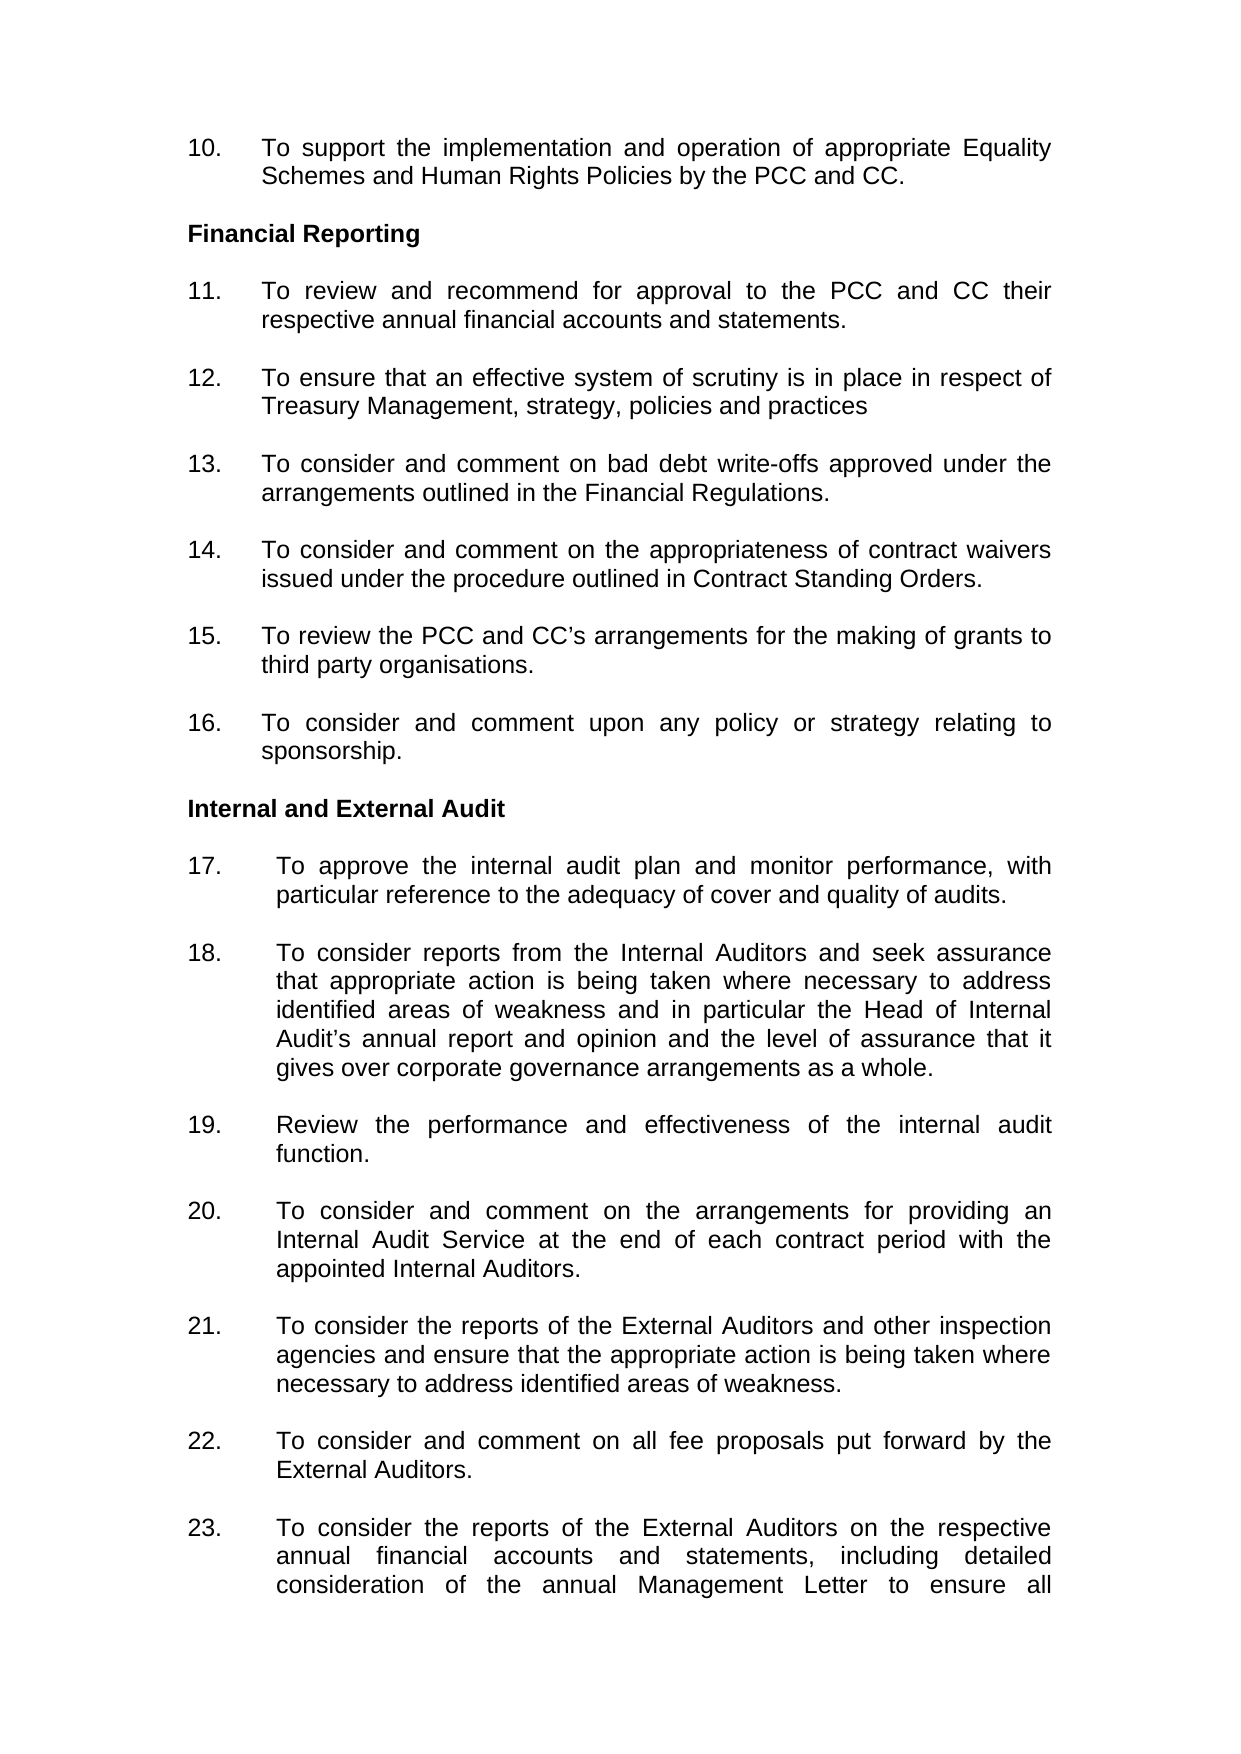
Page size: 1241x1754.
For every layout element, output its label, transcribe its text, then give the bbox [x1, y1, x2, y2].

text Financial Reporting [187, 219, 1053, 247]
text 22. To consider and comment on all fee proposals put forward by the External Auditors. [187, 1426, 1053, 1484]
text 11. To review and recommend for approval to the PCC and CC their respective annual financial accounts and statements. [187, 276, 1053, 334]
text 13. To consider and comment on bad debt write-offs approved under the arrangements outlined in the Financial Regulations. [187, 449, 1053, 506]
text 20. To consider and comment on the arrangements for providing an Internal Audit Service at the end of each contract period with the appointed Internal Auditors. [187, 1196, 1053, 1282]
text 10. To support the implementation and operation of appropriate Equality Schemes and Human Rights Policies by the PCC and CC. [187, 132, 1053, 190]
text 23. To consider the reports of the External Auditors on the respective annual financial accounts and statements, including detailed consideration of the annual Management Letter to ensure all [187, 1512, 1053, 1599]
text Internal and External Audit [187, 794, 1053, 822]
text 17. To approve the internal audit plan and monitor performance, with particular reference to the adequacy of cover and quality of audits. [187, 851, 1053, 909]
text 12. To ensure that an effective system of scrutiny is in place in respect of Treasury Management, strategy, policies and practices [187, 362, 1053, 420]
text 14. To consider and comment on the appropriateness of contract waivers issued under the procedure outlined in Contract Standing Orders. [187, 535, 1053, 592]
text 18. To consider reports from the Internal Auditors and seek assurance that appropriate action is being taken where necessary to address identified areas of weakness and in particular the Head of Internal Audit’s annual report and opinion and the level of assurance that it gives over corporate governance arrangements as a whole. [187, 937, 1053, 1081]
text 16. To consider and comment upon any policy or strategy relating to sponsorship. [187, 707, 1053, 765]
text 21. To consider the reports of the External Auditors and other inspection agencies and ensure that the appropriate action is being taken where necessary to address identified areas of weakness. [187, 1311, 1053, 1397]
text 19. Review the performance and effectiveness of the internal audit function. [187, 1110, 1053, 1167]
text 15. To review the PCC and CC’s arrangements for the making of grants to third party organisations. [187, 621, 1053, 679]
